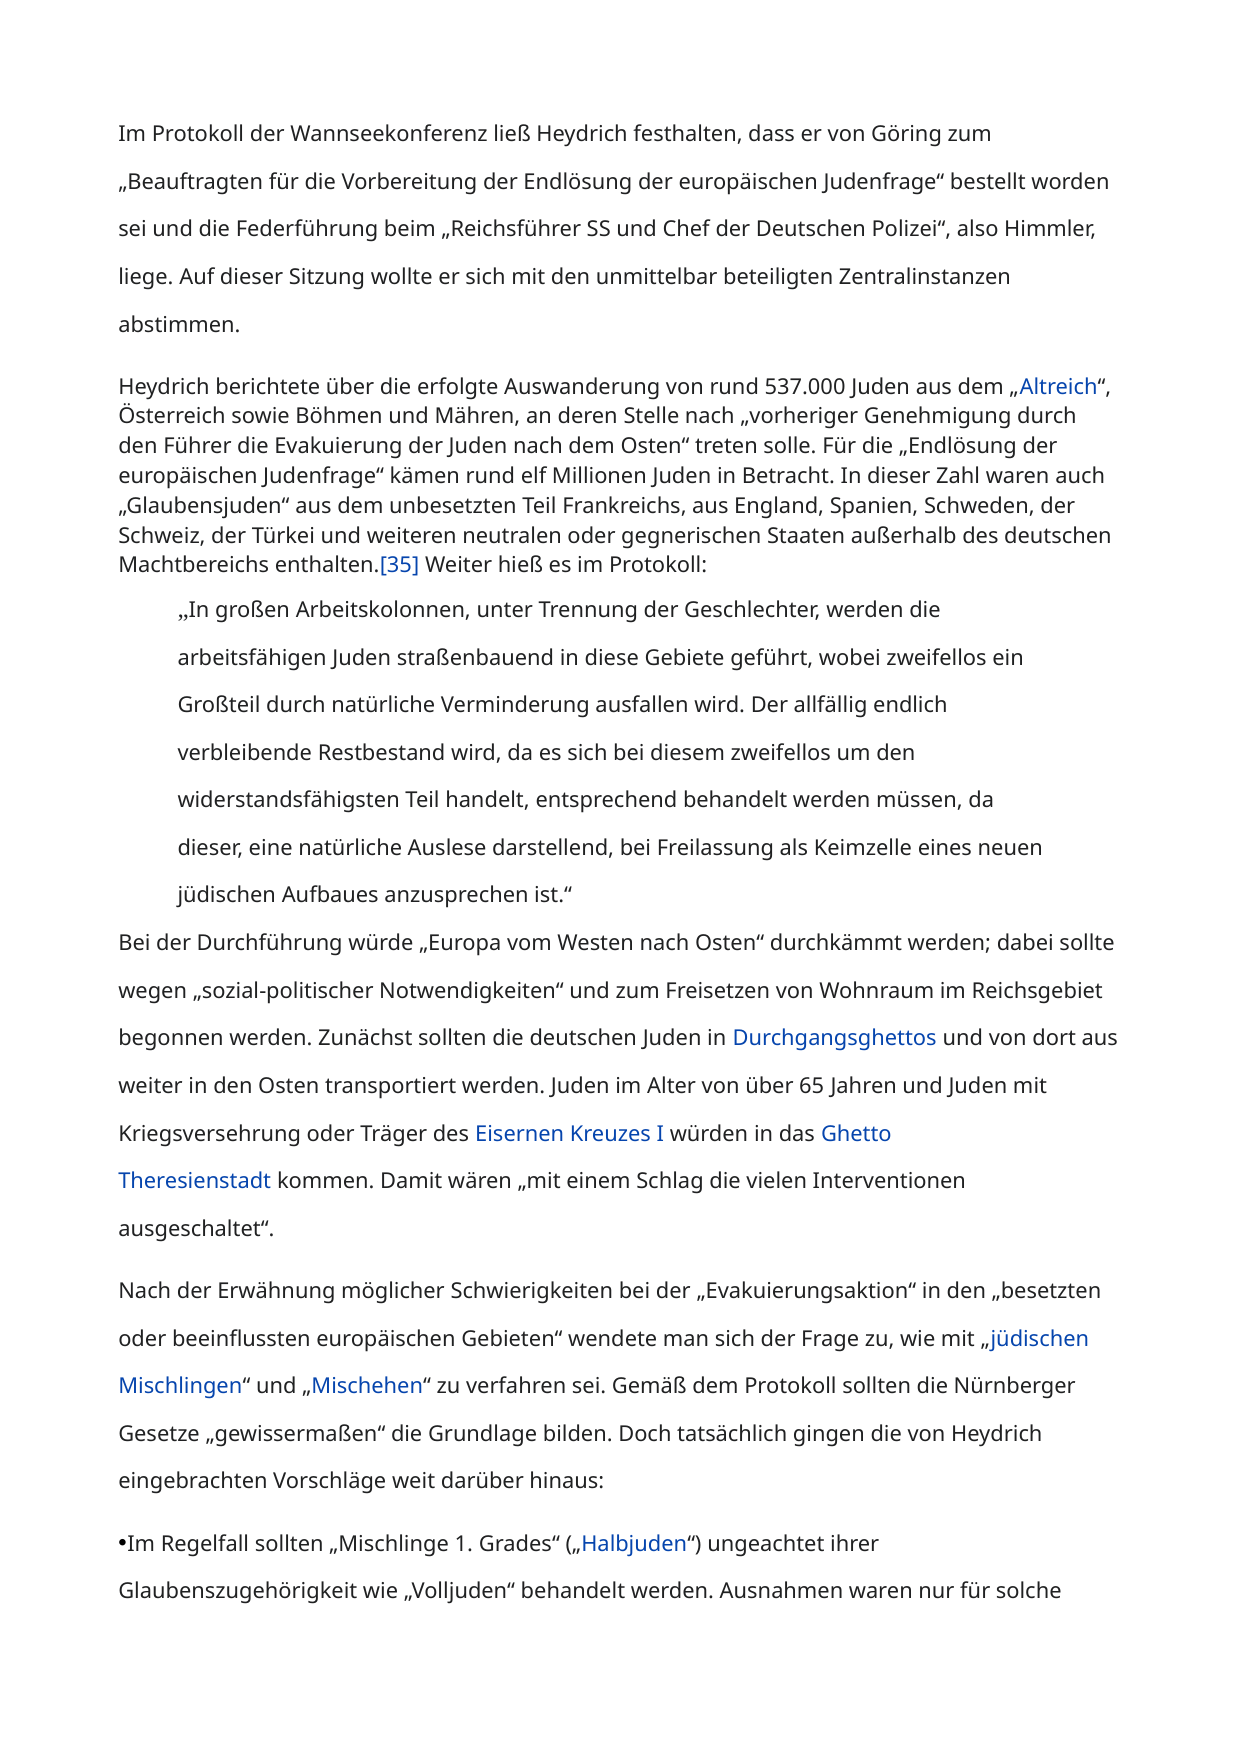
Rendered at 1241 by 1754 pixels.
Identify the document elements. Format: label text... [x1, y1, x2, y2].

list Im Regelfall sollten „Mischlinge 1. Grades“ („Halbjuden“) ungeachtet ihrer Glaubenszugehörigkeit wie „Volljuden“ behandelt werden. Ausnahmen waren nur für solche [118, 1527, 1122, 1605]
text Heydrich berichtete über die erfolgte Auswanderung von rund 537.000 Juden aus dem „Altreich“, Österreich sowie Böhmen und Mähren, an deren Stelle nach „vorheriger Genehmigung durch den Führer die Evakuierung der Juden nach dem Osten“ treten solle. Für die „Endlösung der europäischen Judenfrage“ kämen rund elf Millionen Juden in Betracht. In dieser Zahl waren auch „Glaubensjuden“ aus dem unbesetzten Teil Frankreichs, aus England, Spanien, Schweden, der Schweiz, der Türkei und weiteren neutralen oder gegnerischen Staaten außerhalb des deutschen Machtbereichs enthalten.[35] Weiter hieß es im Protokoll: [118, 371, 1122, 579]
text Nach der Erwähnung möglicher Schwierigkeiten bei der „Evakuierungsaktion“ in den „besetzten oder beeinflussten europäischen Gebieten“ wendete man sich der Frage zu, wie mit „jüdischen Mischlingen“ und „Mischehen“ zu verfahren sei. Gemäß dem Protokoll sollten die Nürnberger Gesetze „gewissermaßen“ die Grundlage bilden. Doch tatsächlich gingen die von Heydrich eingebrachten Vorschläge weit darüber hinaus: [118, 1275, 1122, 1495]
text „In großen Arbeitskolonnen, unter Trennung der Geschlechter, werden die arbeitsfähigen Juden straßenbauend in diese Gebiete geführt, wobei zweifellos ein Großteil durch natürliche Verminderung ausfallen wird. Der allfällig endlich verbleibende Restbestand wird, da es sich bei diesem zweifellos um den widerstandsfähigsten Teil handelt, entsprechend behandelt werden müssen, da dieser, eine natürliche Auslese darstellend, bei Freilassung als Keimzelle eines neuen jüdischen Aufbaues anzusprechen ist.“ [177, 594, 1063, 909]
text Im Protokoll der Wannseekonferenz ließ Heydrich festhalten, dass er von Göring zum „Beauftragten für die Vorbereitung der Endlösung der europäischen Judenfrage“ bestellt worden sei und die Federführung beim „Reichsführer SS und Chef der Deutschen Polizei“, also Himmler, liege. Auf dieser Sitzung wollte er sich mit den unmittelbar beteiligten Zentralinstanzen abstimmen. [118, 118, 1122, 338]
text Bei der Durchführung würde „Europa vom Westen nach Osten“ durchkämmt werden; dabei sollte wegen „sozial-politischer Notwendigkeiten“ und zum Freisetzen von Wohnraum im Reichsgebiet begonnen werden. Zunächst sollten die deutschen Juden in Durchgangsghettos und von dort aus weiter in den Osten transportiert werden. Juden im Alter von über 65 Jahren und Juden mit Kriegsversehrung oder Träger des Eisernen Kreuzes I würden in das Ghetto Theresienstadt kommen. Damit wären „mit einem Schlag die vielen Interventionen ausgeschaltet“. [118, 927, 1122, 1242]
